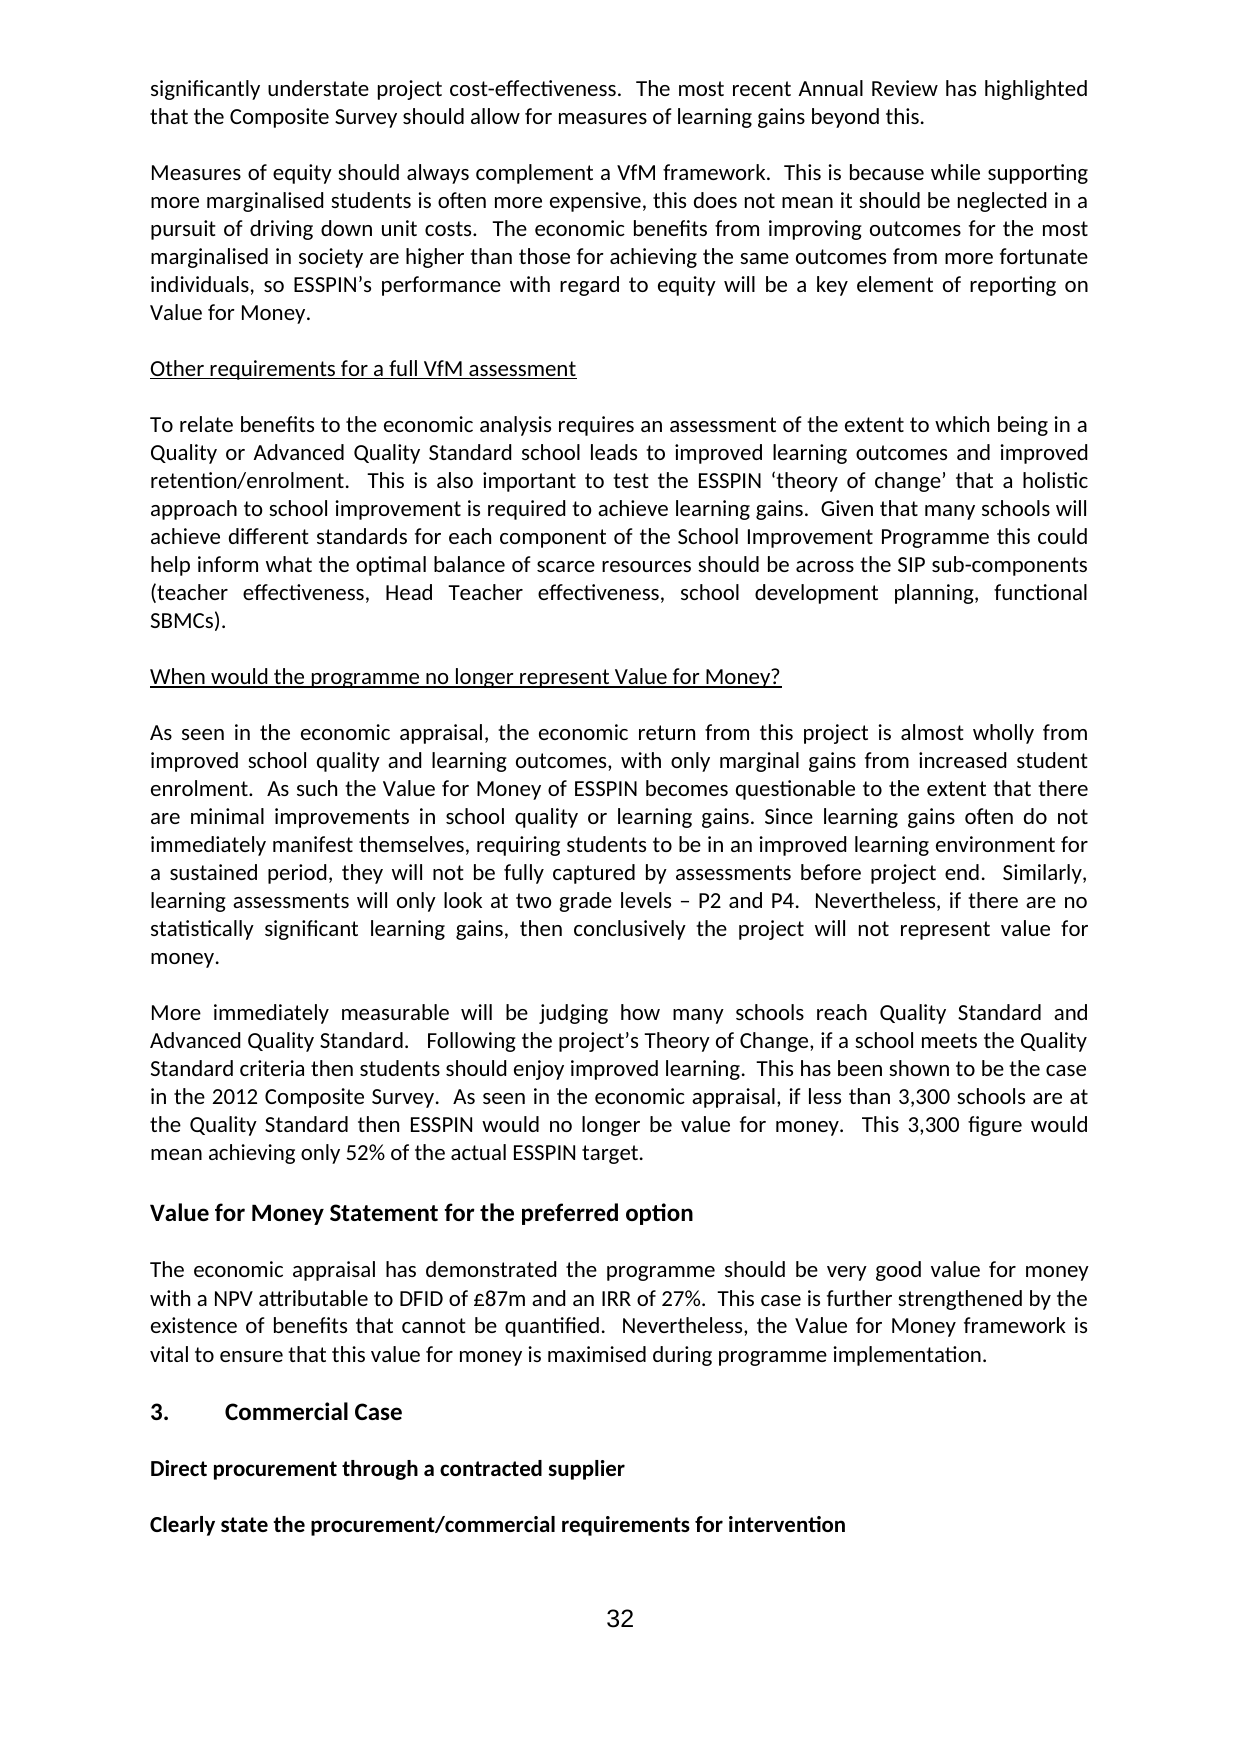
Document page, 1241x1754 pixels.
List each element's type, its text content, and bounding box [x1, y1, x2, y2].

text The economic appraisal has demonstrated the programme should be very good value for money with a NPV attributable to DFID of £87m and an IRR of 27%. This case is further strengthened by the existence of benefits that cannot be quantified. Nevertheless, the Value for Money framework is vital to ensure that this value for money is maximised during programme implementation. [150, 1256, 1090, 1368]
text To relate benefits to the economic analysis requires an assessment of the extent to which being in a Quality or Advanced Quality Standard school leads to improved learning outcomes and improved retention/enrolment. This is also important to test the ESSPIN ‘theory of change’ that a holistic approach to school improvement is required to achieve learning gains. Given that many schools will achieve different standards for each component of the School Improvement Programme this could help inform what the optimal balance of scarce resources should be across the SIP sub-components (teacher effectiveness, Head Teacher effectiveness, school development planning, functional SBMCs). [150, 410, 1090, 634]
text Other requirements for a full VfM assessment [150, 354, 1090, 382]
text Direct procurement through a contracted supplier [56, 1454, 1090, 1482]
text Clearly state the procurement/commercial requirements for intervention [150, 1510, 1090, 1538]
text 3. Commercial Case [150, 1396, 1090, 1426]
text More immediately measurable will be judging how many schools reach Quality Standard and Advanced Quality Standard. Following the project’s Theory of Change, if a school meets the Quality Standard criteria then students should enjoy improved learning. This has been shown to be the case in the 2012 Composite Survey. As seen in the economic appraisal, if less than 3,300 schools are at the Quality Standard then ESSPIN would no longer be value for money. This 3,300 figure would mean achieving only 52% of the actual ESSPIN target. [150, 998, 1090, 1167]
text Value for Money Statement for the preferred option [150, 1197, 1090, 1228]
text As seen in the economic appraisal, the economic return from this project is almost wholly from improved school quality and learning outcomes, with only marginal gains from increased student enrolment. As such the Value for Money of ESSPIN becomes questionable to the extent that there are minimal improvements in school quality or learning gains. Since learning gains often do not immediately manifest themselves, requiring students to be in an improved learning environment for a sustained period, they will not be fully captured by assessments before project end. Similarly, learning assessments will only look at two grade levels – P2 and P4. Nevertheless, if there are no statistically significant learning gains, then conclusively the project will not represent value for money. [150, 718, 1090, 970]
text Measures of equity should always complement a VfM framework. This is because while supporting more marginalised students is often more expensive, this does not mean it should be neglected in a pursuit of driving down unit costs. The economic benefits from improving outcomes for the most marginalised in society are higher than those for achieving the same outcomes from more fortunate individuals, so ESSPIN’s performance with regard to equity will be a key element of reporting on Value for Money. [150, 158, 1090, 326]
text When would the programme no longer represent Value for Money? [150, 662, 1090, 690]
text significantly understate project cost-effectiveness. The most recent Annual Review has highlighted that the Composite Survey should allow for measures of learning gains beyond this. [150, 74, 1090, 130]
